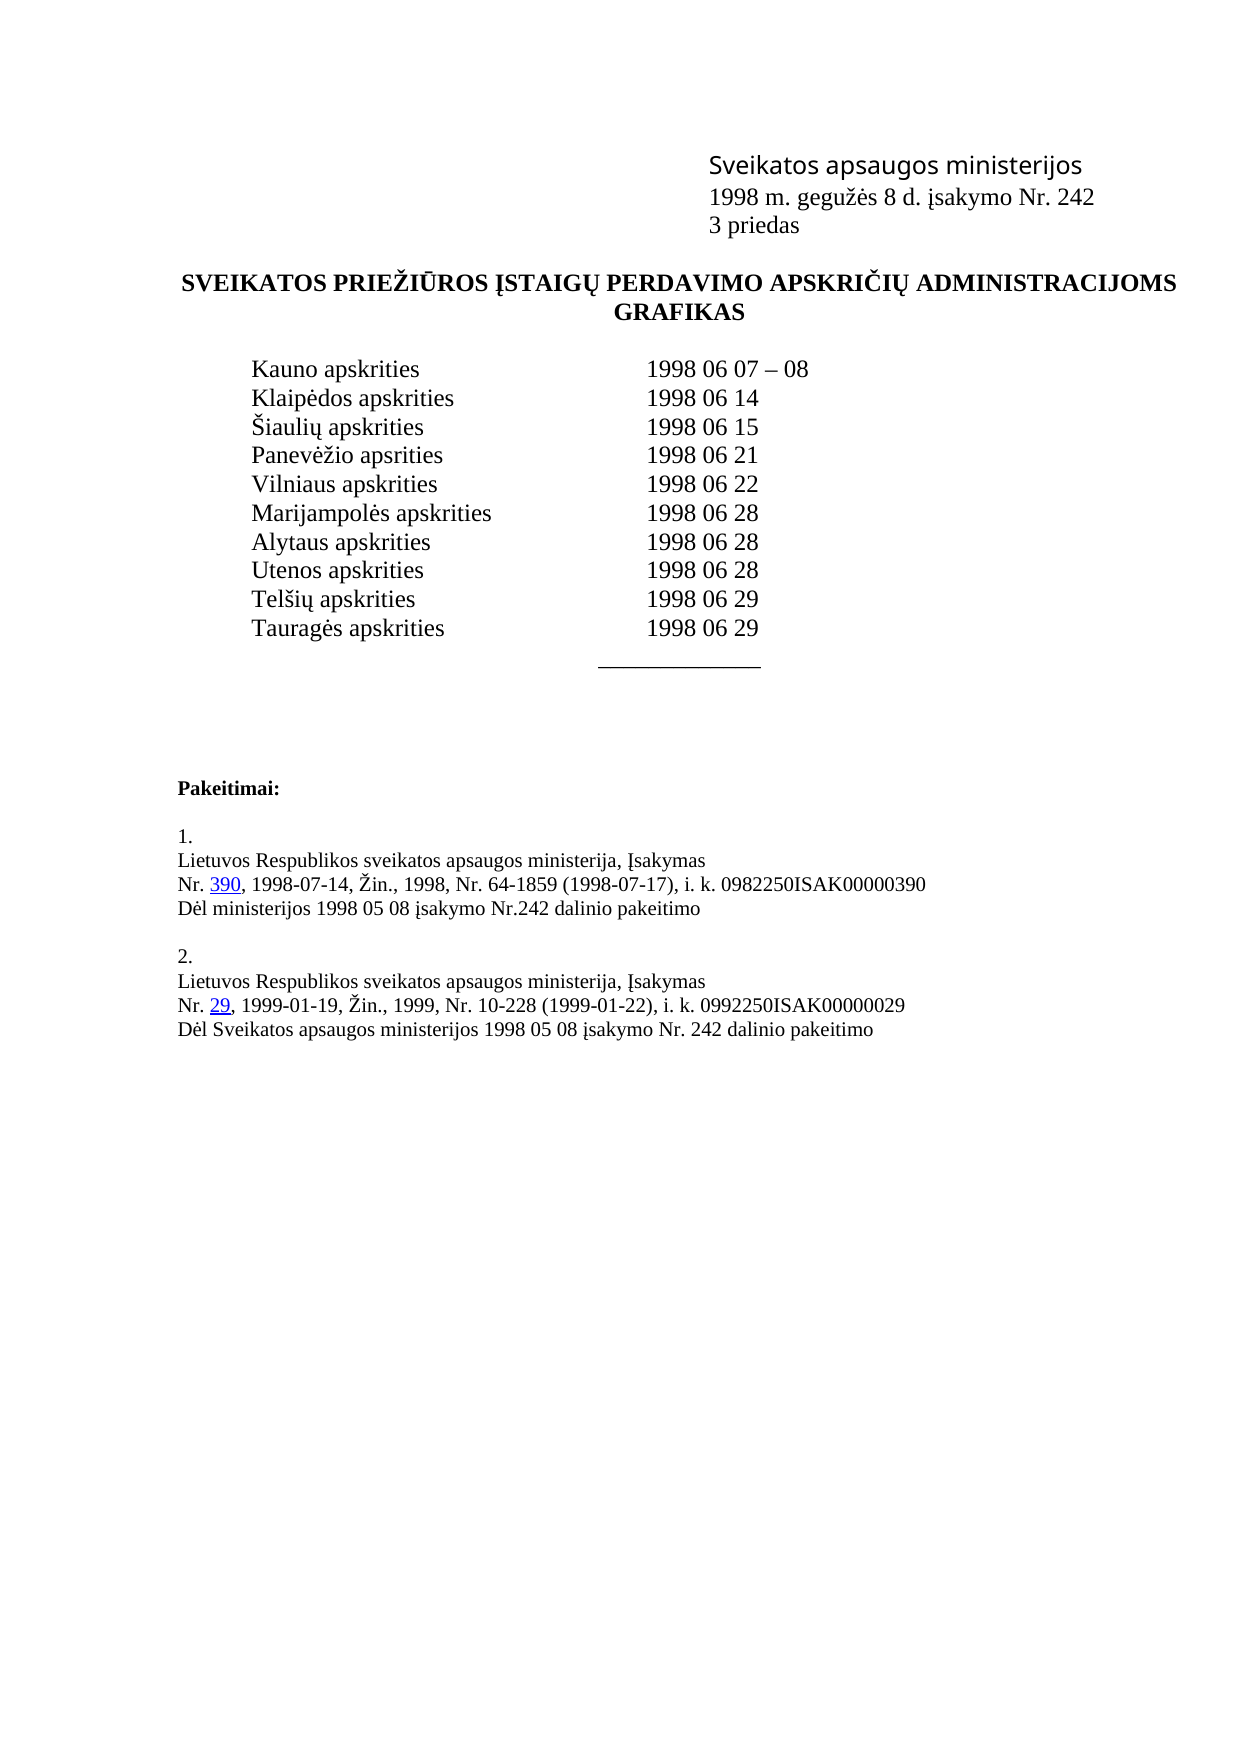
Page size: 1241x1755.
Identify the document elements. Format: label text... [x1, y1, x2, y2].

text Kauno apskrities 1998 06 07 – 08 [177, 354, 1181, 383]
text Nr. 29, 1999-01-19, Žin., 1999, Nr. 10-228 (1999-01-22), i. k. 0992250ISAK00000029 [177, 993, 1181, 1017]
text Sveikatos priežiūros įstaigų perdavimo apskričių administracijoms grafikas [177, 268, 1181, 325]
text Nr. 390, 1998-07-14, Žin., 1998, Nr. 64-1859 (1998-07-17), i. k. 0982250ISAK00000390 [177, 872, 1181, 896]
text _____________ [177, 642, 1181, 670]
text Lietuvos Respublikos sveikatos apsaugos ministerija, Įsakymas [177, 848, 1181, 872]
text Šiaulių apskrities 1998 06 15 [177, 412, 1181, 440]
text Marijampolės apskrities 1998 06 28 [177, 498, 1181, 527]
text 3 priedas [177, 210, 1181, 239]
text Telšių apskrities 1998 06 29 [177, 584, 1181, 613]
text Tauragės apskrities 1998 06 29 [177, 613, 1181, 642]
text 1998 m. gegužės 8 d. įsakymo Nr. 242 [177, 182, 1181, 210]
text Alytaus apskrities 1998 06 28 [177, 527, 1181, 555]
text 2. [177, 944, 1181, 968]
text Lietuvos Respublikos sveikatos apsaugos ministerija, Įsakymas [177, 968, 1181, 993]
text Klaipėdos apskrities 1998 06 14 [177, 383, 1181, 412]
text 1. [177, 824, 1181, 848]
text Dėl ministerijos 1998 05 08 įsakymo Nr.242 dalinio pakeitimo [177, 896, 1181, 920]
text Utenos apskrities 1998 06 28 [177, 555, 1181, 584]
text Dėl Sveikatos apsaugos ministerijos 1998 05 08 įsakymo Nr. 242 dalinio pakeitimo [177, 1017, 1181, 1041]
text Vilniaus apskrities 1998 06 22 [177, 469, 1181, 498]
text Panevėžio apsrities 1998 06 21 [177, 440, 1181, 469]
text Pakeitimai: [177, 776, 1181, 800]
text Sveikatos apsaugos ministerijos [177, 148, 1181, 182]
